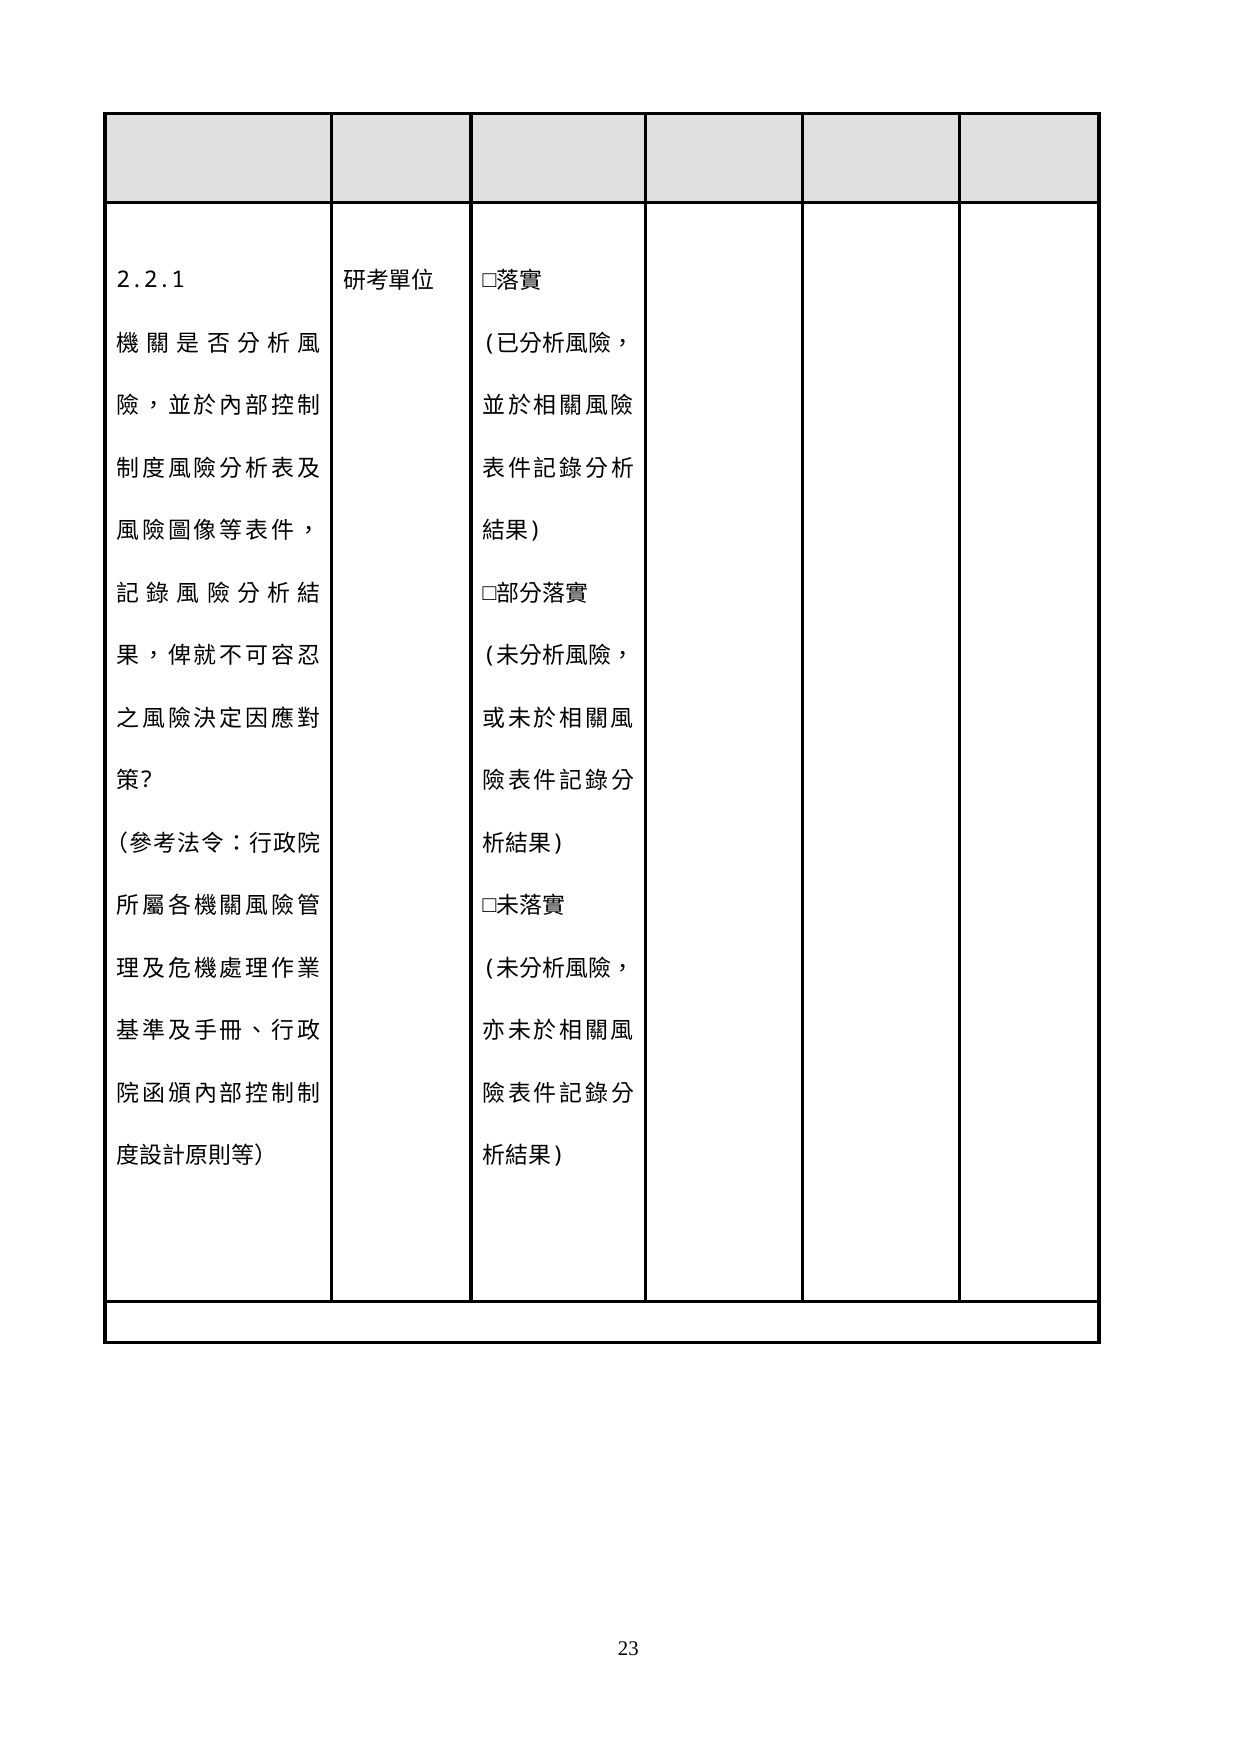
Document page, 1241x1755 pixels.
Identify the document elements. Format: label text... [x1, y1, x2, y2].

table_cell [647, 204, 801, 1300]
table_cell [804, 204, 958, 1300]
table_cell 2.2.1 機關是否分析風險，並於內部控制制度風險分析表及風險圖像等表件，記錄風險分析結果，俾就不可容忍之風險決定因應對策? （參考法令：行政院所屬各機關風險管理及危機處理作業基準及手冊、行政院函頒內部控制制度設計原則等） [107, 204, 330, 1300]
table_header 判斷項目 [107, 115, 330, 201]
table_cell [961, 204, 1097, 1300]
table_header 改善措施/ 具體興革建議 [961, 115, 1097, 201]
table_cell 研考單位 [333, 204, 469, 1300]
table_header 評估單位 [333, 115, 469, 201]
table_header 評估情形說明 [804, 115, 958, 201]
table_cell 2.3評估政風狀況 加強風險預防 [107, 1303, 1097, 1341]
table_header 佐證資料清單 [647, 115, 801, 201]
table_cell □落實 (已分析風險，並於相關風險表件記錄分析結果) □部分落實 (未分析風險，或未於相關風險表件記錄分析結果) □未落實 (未分析風險，亦未於相關風險表件記錄分析結果) [473, 204, 644, 1300]
table_header 評估結果 [473, 115, 644, 201]
